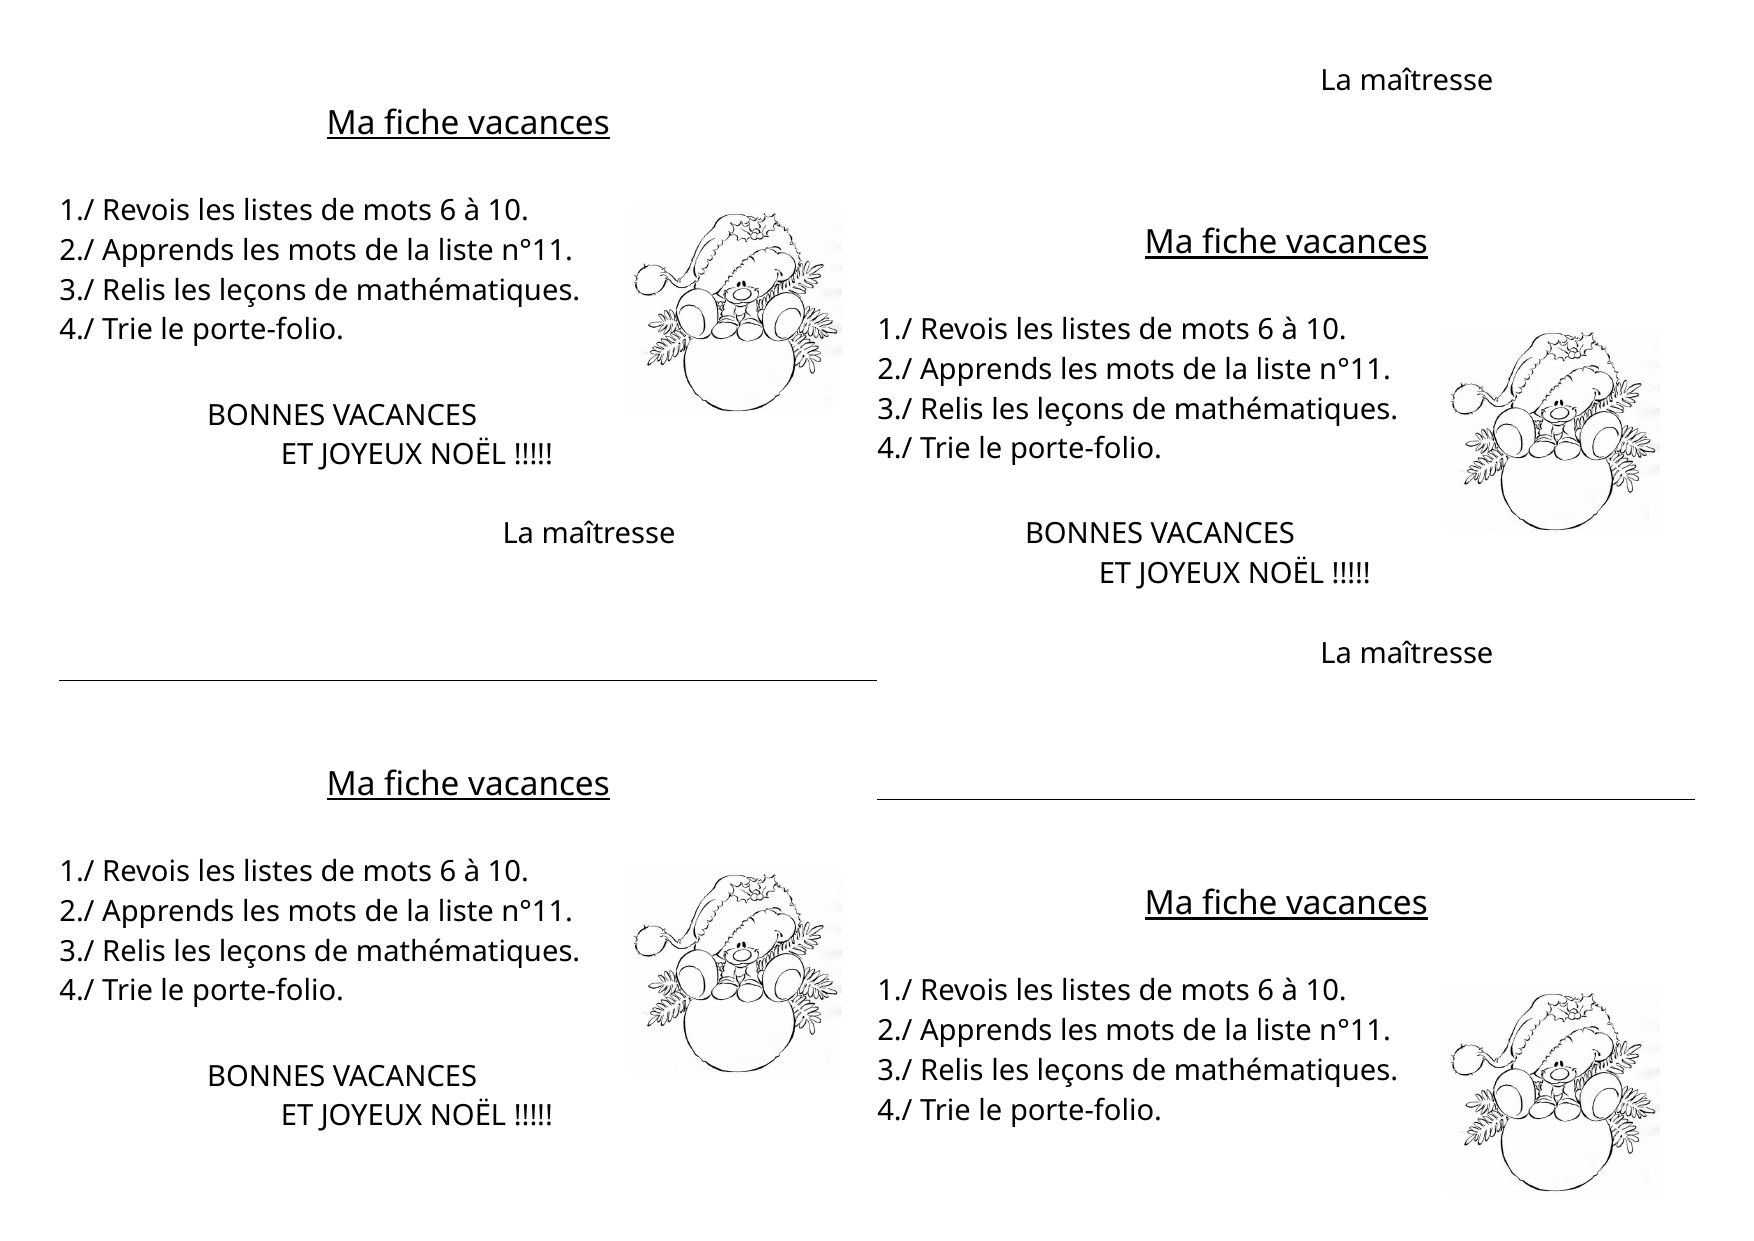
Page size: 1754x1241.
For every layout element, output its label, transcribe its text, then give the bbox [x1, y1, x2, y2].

text BONNES VACANCES [59, 394, 877, 433]
text [1664, 1049, 1695, 1089]
text [846, 309, 877, 348]
text 1./ Revois les listes de mots 6 à 10. [59, 851, 877, 890]
text [846, 229, 877, 269]
text [1664, 1009, 1695, 1049]
text La maîtresse [877, 632, 1695, 672]
text 4./ Trie le porte-folio. [877, 428, 1446, 467]
text 1./ Revois les listes de mots 6 à 10. [877, 309, 1695, 348]
text 3./ Relis les leçons de mathématiques. [59, 269, 628, 309]
text 3./ Relis les leçons de mathématiques. [59, 930, 628, 970]
text Ma fiche vacances [59, 760, 877, 805]
text [846, 930, 877, 970]
text BONNES VACANCES [877, 513, 1695, 552]
text 1./ Revois les listes de mots 6 à 10. [877, 970, 1695, 1009]
text 2./ Apprends les mots de la liste n°11. [59, 229, 628, 269]
text [1664, 348, 1695, 388]
picture [1446, 322, 1664, 533]
text [846, 970, 877, 1009]
text [846, 890, 877, 930]
text ET JOYEUX NOËL !!!!! [59, 1094, 877, 1134]
text La maîtresse [59, 513, 877, 552]
text 4./ Trie le porte-folio. [59, 309, 628, 348]
text 4./ Trie le porte-folio. [59, 970, 628, 1009]
text 2./ Apprends les mots de la liste n°11. [59, 890, 628, 930]
text 3./ Relis les leçons de mathématiques. [877, 1049, 1446, 1089]
text 2./ Apprends les mots de la liste n°11. [877, 1009, 1446, 1049]
text [846, 269, 877, 309]
picture [1446, 983, 1664, 1194]
text 2./ Apprends les mots de la liste n°11. [877, 348, 1446, 388]
picture [628, 864, 846, 1075]
picture [628, 203, 846, 414]
text 3./ Relis les leçons de mathématiques. [877, 388, 1446, 428]
text Ma fiche vacances [59, 99, 877, 144]
text ET JOYEUX NOËL !!!!! [59, 433, 877, 473]
text 1./ Revois les listes de mots 6 à 10. [59, 189, 877, 229]
text 4./ Trie le porte-folio. [877, 1089, 1446, 1128]
text Ma fiche vacances [877, 879, 1695, 924]
text [1664, 1089, 1695, 1128]
text [1664, 388, 1695, 428]
text La maîtresse [877, 59, 1695, 99]
text BONNES VACANCES [59, 1055, 877, 1094]
text ET JOYEUX NOËL !!!!! [877, 552, 1695, 592]
text Ma fiche vacances [877, 218, 1695, 263]
text [1664, 428, 1695, 467]
